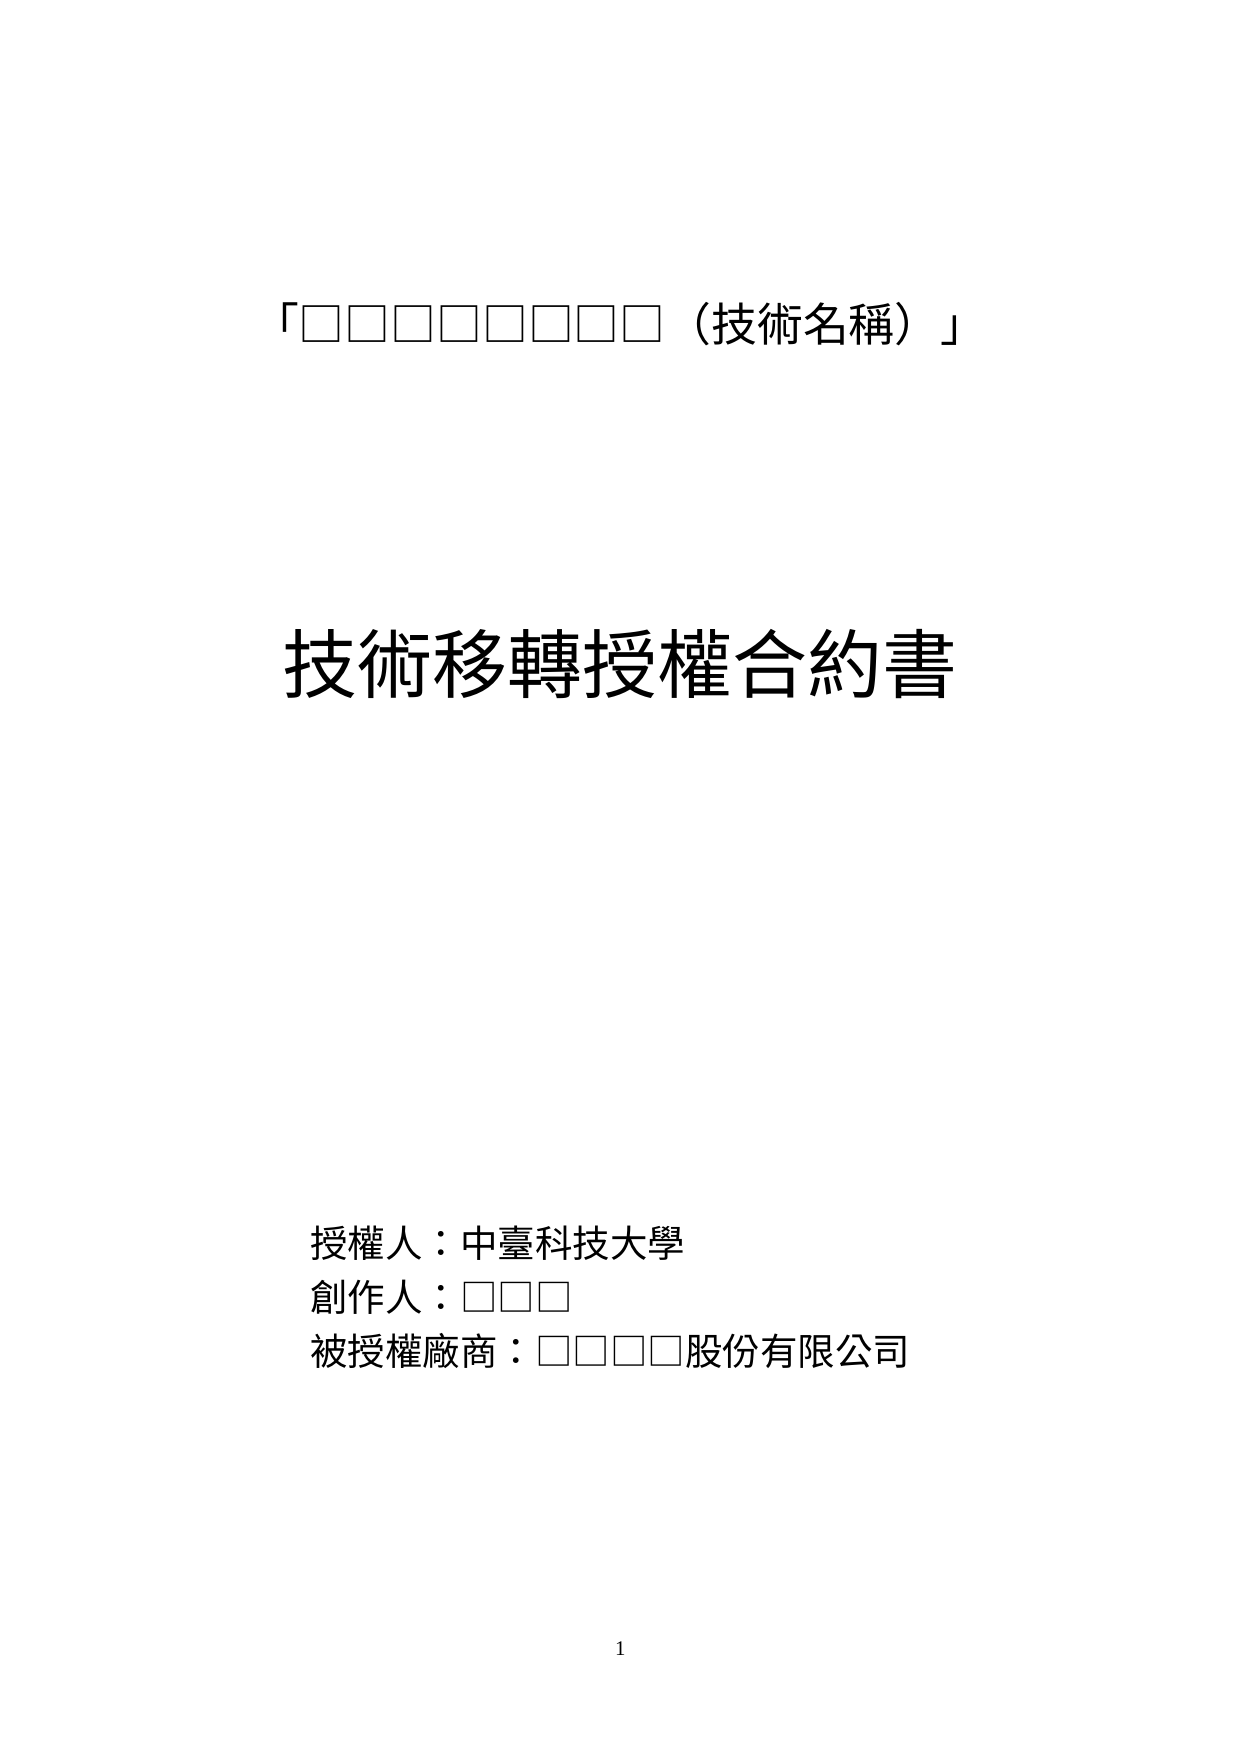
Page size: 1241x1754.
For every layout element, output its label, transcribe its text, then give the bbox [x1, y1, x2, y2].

text 創作人：□□□ [310, 1268, 1122, 1322]
text 技術移轉授權合約書 [118, 605, 1122, 714]
text 「□□□□□□□□（技術名稱）」 [117, 289, 1122, 355]
text 授權人：中臺科技大學 [310, 1214, 1122, 1268]
text 被授權廠商：□□□□股份有限公司 [310, 1322, 1122, 1376]
